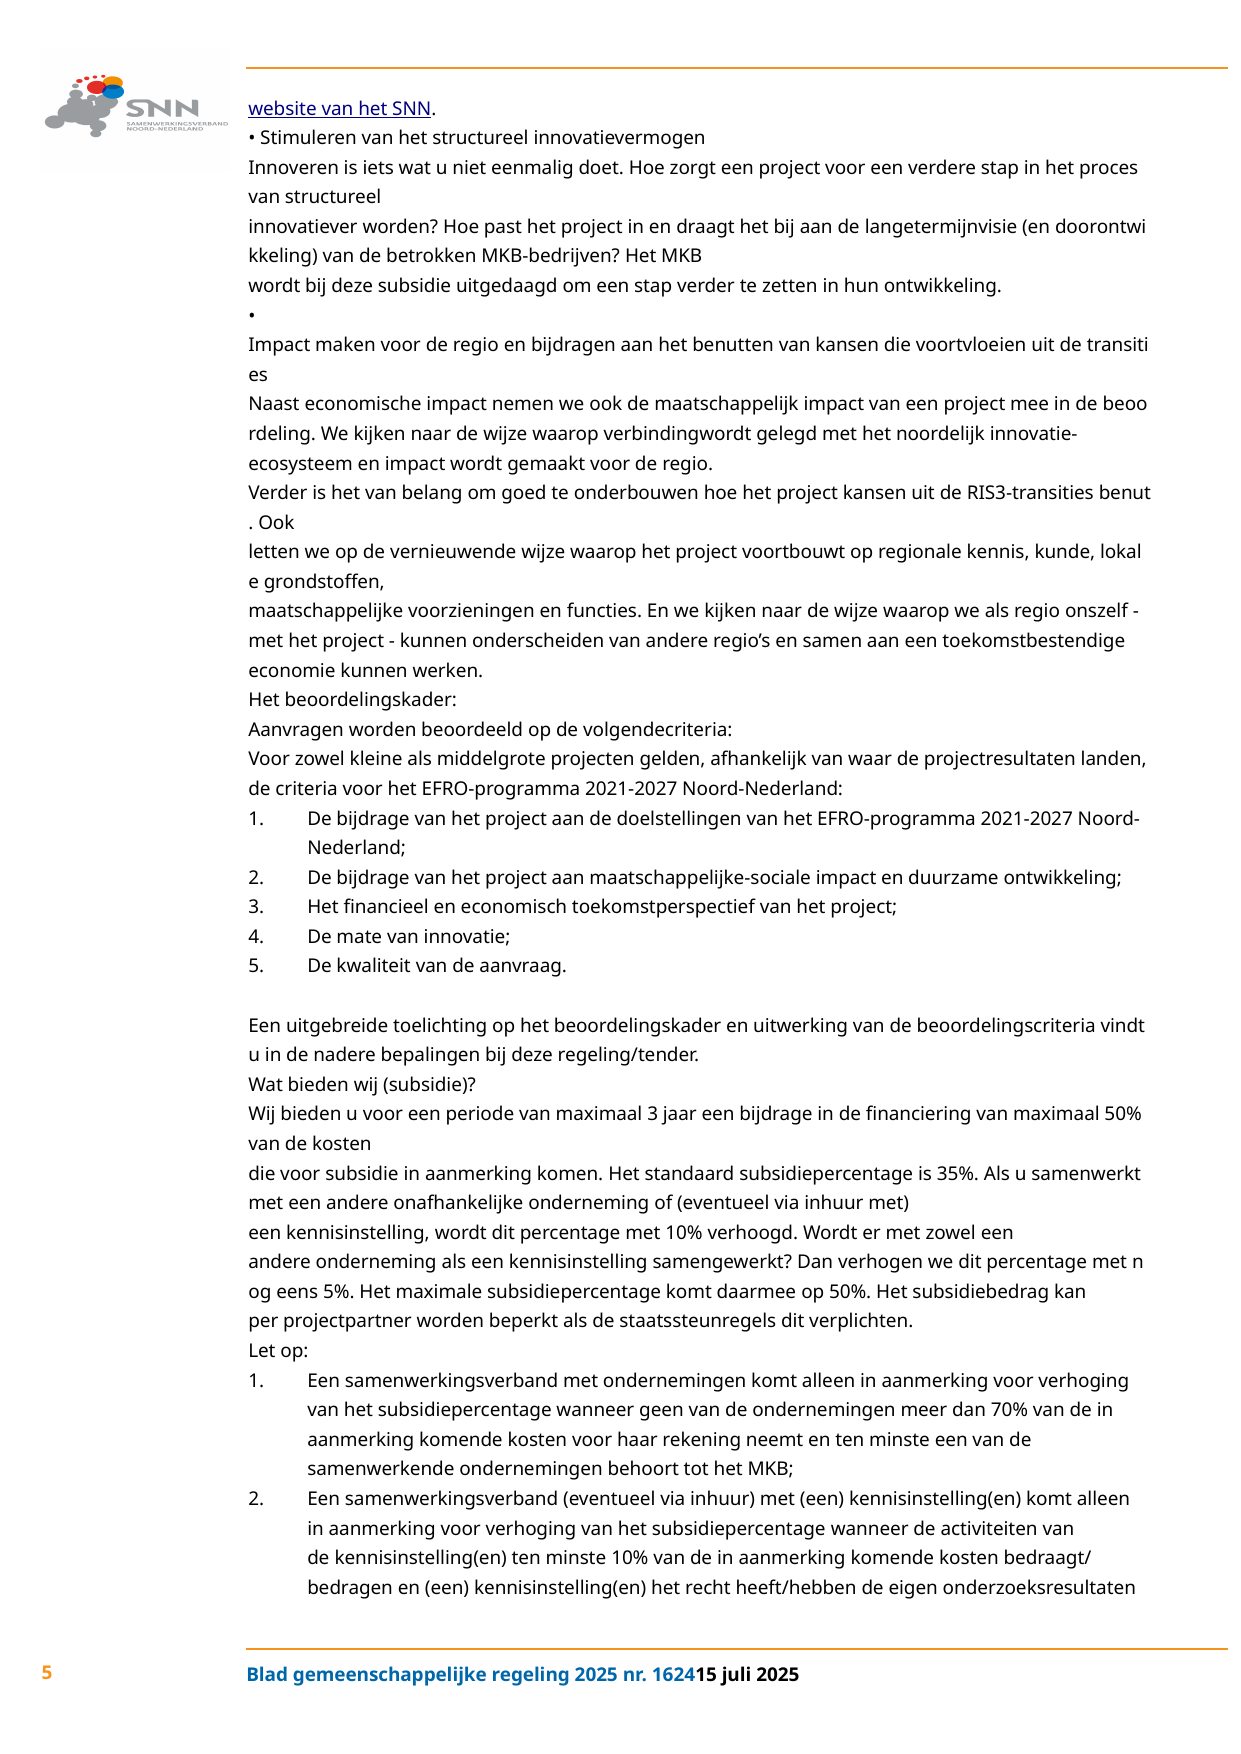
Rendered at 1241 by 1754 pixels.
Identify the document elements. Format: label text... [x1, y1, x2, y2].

text website van het SNN. [248, 95, 1152, 121]
picture [41, 47, 231, 172]
list De kwaliteit van de aanvraag. [248, 953, 1152, 978]
text Het beoordelingskader: [248, 686, 1152, 712]
text • Impact maken voor de regio en bijdragen aan het benutten van kansen die voortvloeien uit de transities [248, 302, 1152, 387]
list Het financieel en economisch toekomstperspectief van het project; [248, 893, 1152, 919]
text Let op: [248, 1337, 1152, 1363]
text Wat bieden wij (subsidie)? [248, 1071, 1152, 1097]
text Innoveren is iets wat u niet eenmalig doet. Hoe zorgt een project voor een verdere stap in het proces van structureel innovatiever worden? Hoe past het project in en draagt het bij aan de langetermijnvisie (en doorontwikkeling) van de betrokken MKB-bedrijven? Het MKB wordt bij deze subsidie uitgedaagd om een stap verder te zetten in hun ontwikkeling. [248, 154, 1152, 298]
list Een samenwerkingsverband met ondernemingen komt alleen in aanmerking voor verhoging van het subsidiepercentage wanneer geen van de ondernemingen meer dan 70% van de in aanmerking komende kosten voor haar rekening neemt en ten minste een van de samenwerkende ondernemingen behoort tot het MKB; [248, 1367, 1152, 1481]
text Voor zowel kleine als middelgrote projecten gelden, afhankelijk van waar de projectresultaten landen, de criteria voor het EFRO-programma 2021-2027 Noord-Nederland: [248, 746, 1152, 801]
text Naast economische impact nemen we ook de maatschappelijk impact van een project mee in de beoordeling. We kijken naar de wijze waarop verbindingwordt gelegd met het noordelijk innovatie-ecosysteem en impact wordt gemaakt voor de regio. Verder is het van belang om goed te onderbouwen hoe het project kansen uit de RIS3-transities benut. Ook letten we op de vernieuwende wijze waarop het project voortbouwt op regionale kennis, kunde, lokale grondstoffen, maatschappelijke voorzieningen en functies. En we kijken naar de wijze waarop we als regio onszelf - met het project - kunnen onderscheiden van andere regio’s en samen aan een toekomstbestendige economie kunnen werken. [248, 391, 1152, 683]
list De mate van innovatie; [248, 923, 1152, 949]
list De bijdrage van het project aan maatschappelijke-sociale impact en duurzame ontwikkeling; [248, 864, 1152, 890]
text Aanvragen worden beoordeeld op de volgendecriteria: [248, 716, 1152, 742]
text Wij bieden u voor een periode van maximaal 3 jaar een bijdrage in de financiering van maximaal 50% van de kosten die voor subsidie in aanmerking komen. Het standaard subsidiepercentage is 35%. Als u samenwerkt met een andere onafhankelijke onderneming of (eventueel via inhuur met) een kennisinstelling, wordt dit percentage met 10% verhoogd. Wordt er met zowel een andere onderneming als een kennisinstelling samengewerkt? Dan verhogen we dit percentage met nog eens 5%. Het maximale subsidiepercentage komt daarmee op 50%. Het subsidiebedrag kan per projectpartner worden beperkt als de staatssteunregels dit verplichten. [248, 1101, 1152, 1333]
text Een uitgebreide toelichting op het beoordelingskader en uitwerking van de beoordelingscriteria vindt u in de nadere bepalingen bij deze regeling/tender. [248, 1012, 1152, 1067]
list De bijdrage van het project aan de doelstellingen van het EFRO-programma 2021-2027 Noord-Nederland; [248, 805, 1152, 860]
list Een samenwerkingsverband (eventueel via inhuur) met (een) kennisinstelling(en) komt alleen in aanmerking voor verhoging van het subsidiepercentage wanneer de activiteiten van de kennisinstelling(en) ten minste 10% van de in aanmerking komende kosten bedraagt/ bedragen en (een) kennisinstelling(en) het recht heeft/hebben de eigen onderzoeksresultaten [248, 1485, 1152, 1600]
text • Stimuleren van het structureel innovatievermogen [248, 124, 1152, 150]
